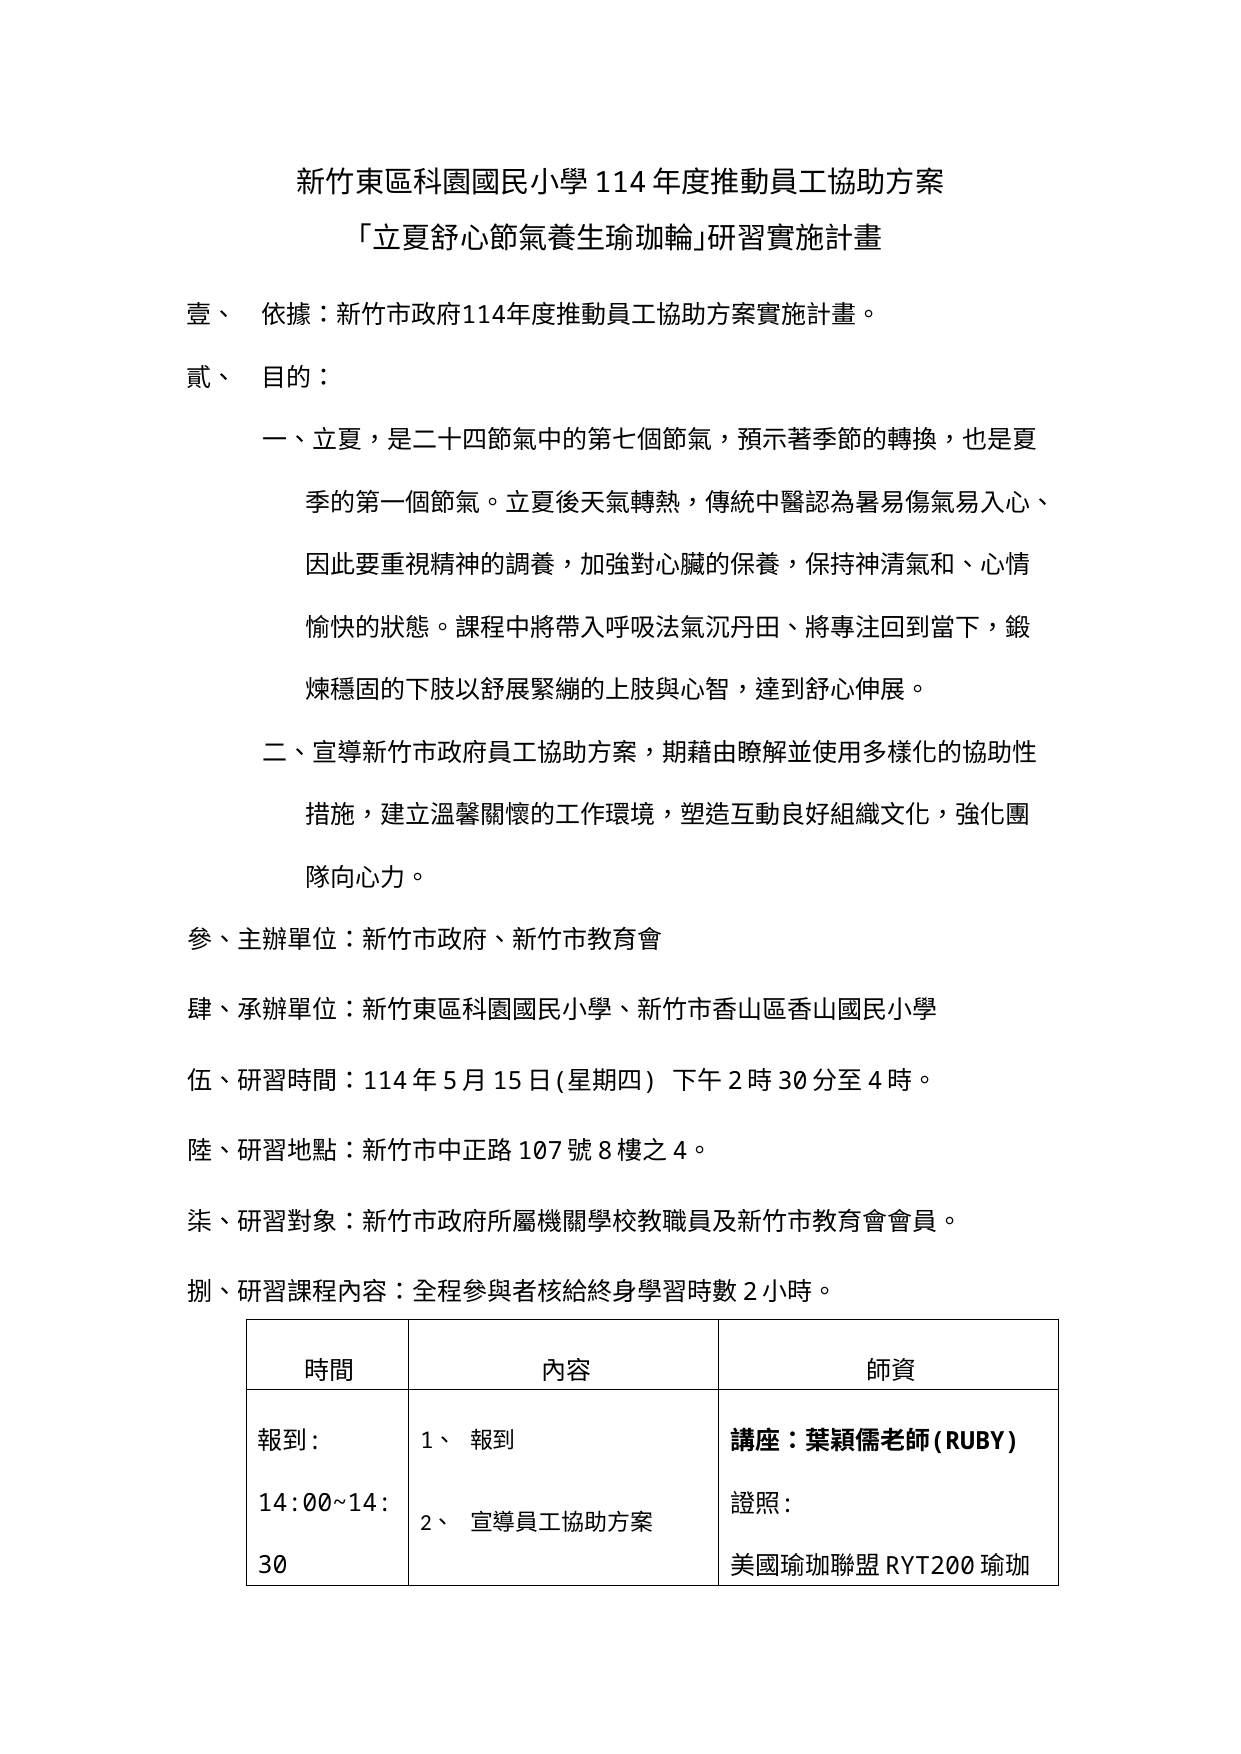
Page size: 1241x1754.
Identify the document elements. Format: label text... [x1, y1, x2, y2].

text 柒、研習對象：新竹市政府所屬機關學校教職員及新竹市教育會會員。 [187, 1178, 1053, 1240]
table_cell 報到: 14:00~14:30 [247, 1390, 408, 1585]
table_header 時間 [247, 1320, 408, 1389]
text 捌、研習課程內容：全程參與者核給終身學習時數2小時。 [187, 1248, 1053, 1311]
table_cell 報到 宣導員工協助方案 [409, 1390, 718, 1585]
table_header 內容 [409, 1320, 718, 1389]
subtitle 新竹東區科園國民小學114年度推動員工協助方案 [187, 158, 1053, 201]
list 目的： [186, 333, 1053, 396]
list 依據：新竹市政府114年度推動員工協助方案實施計畫。 [186, 271, 1053, 333]
text 肆、承辦單位：新竹東區科園國民小學、新竹市香山區香山國民小學 [187, 966, 1053, 1029]
subtitle ｢立夏舒心節氣養生瑜珈輪｣研習實施計畫 [187, 215, 1053, 257]
text 參、主辦單位：新竹市政府、新竹市教育會 [187, 896, 1053, 958]
text 伍、研習時間：114年5月15日(星期四) 下午2時30分至4時。 [187, 1037, 1053, 1099]
table_cell 講座：葉穎儒老師(RUBY) 證照: 美國瑜珈聯盟RYT200瑜珈 [719, 1390, 1058, 1585]
text 陸、研習地點：新竹市中正路107號8樓之4。 [187, 1107, 1053, 1170]
table_header 師資 [719, 1320, 1058, 1389]
text 一、立夏，是二十四節氣中的第七個節氣，預示著季節的轉換，也是夏季的第一個節氣。立夏後天氣轉熱，傳統中醫認為暑易傷氣易入心、因此要重視精神的調養，加強對心臟的保養，保持神清氣和、心情愉快的狀態。課程中將帶入呼吸法氣沉丹田、將專注回到當下，鍛煉穩固的下肢以舒展緊繃的上肢與心智，達到舒心伸展。 [187, 396, 1053, 708]
text 二、宣導新竹市政府員工協助方案，期藉由瞭解並使用多樣化的協助性措施，建立溫馨關懷的工作環境，塑造互動良好組織文化，強化團隊向心力。 [187, 708, 1053, 896]
